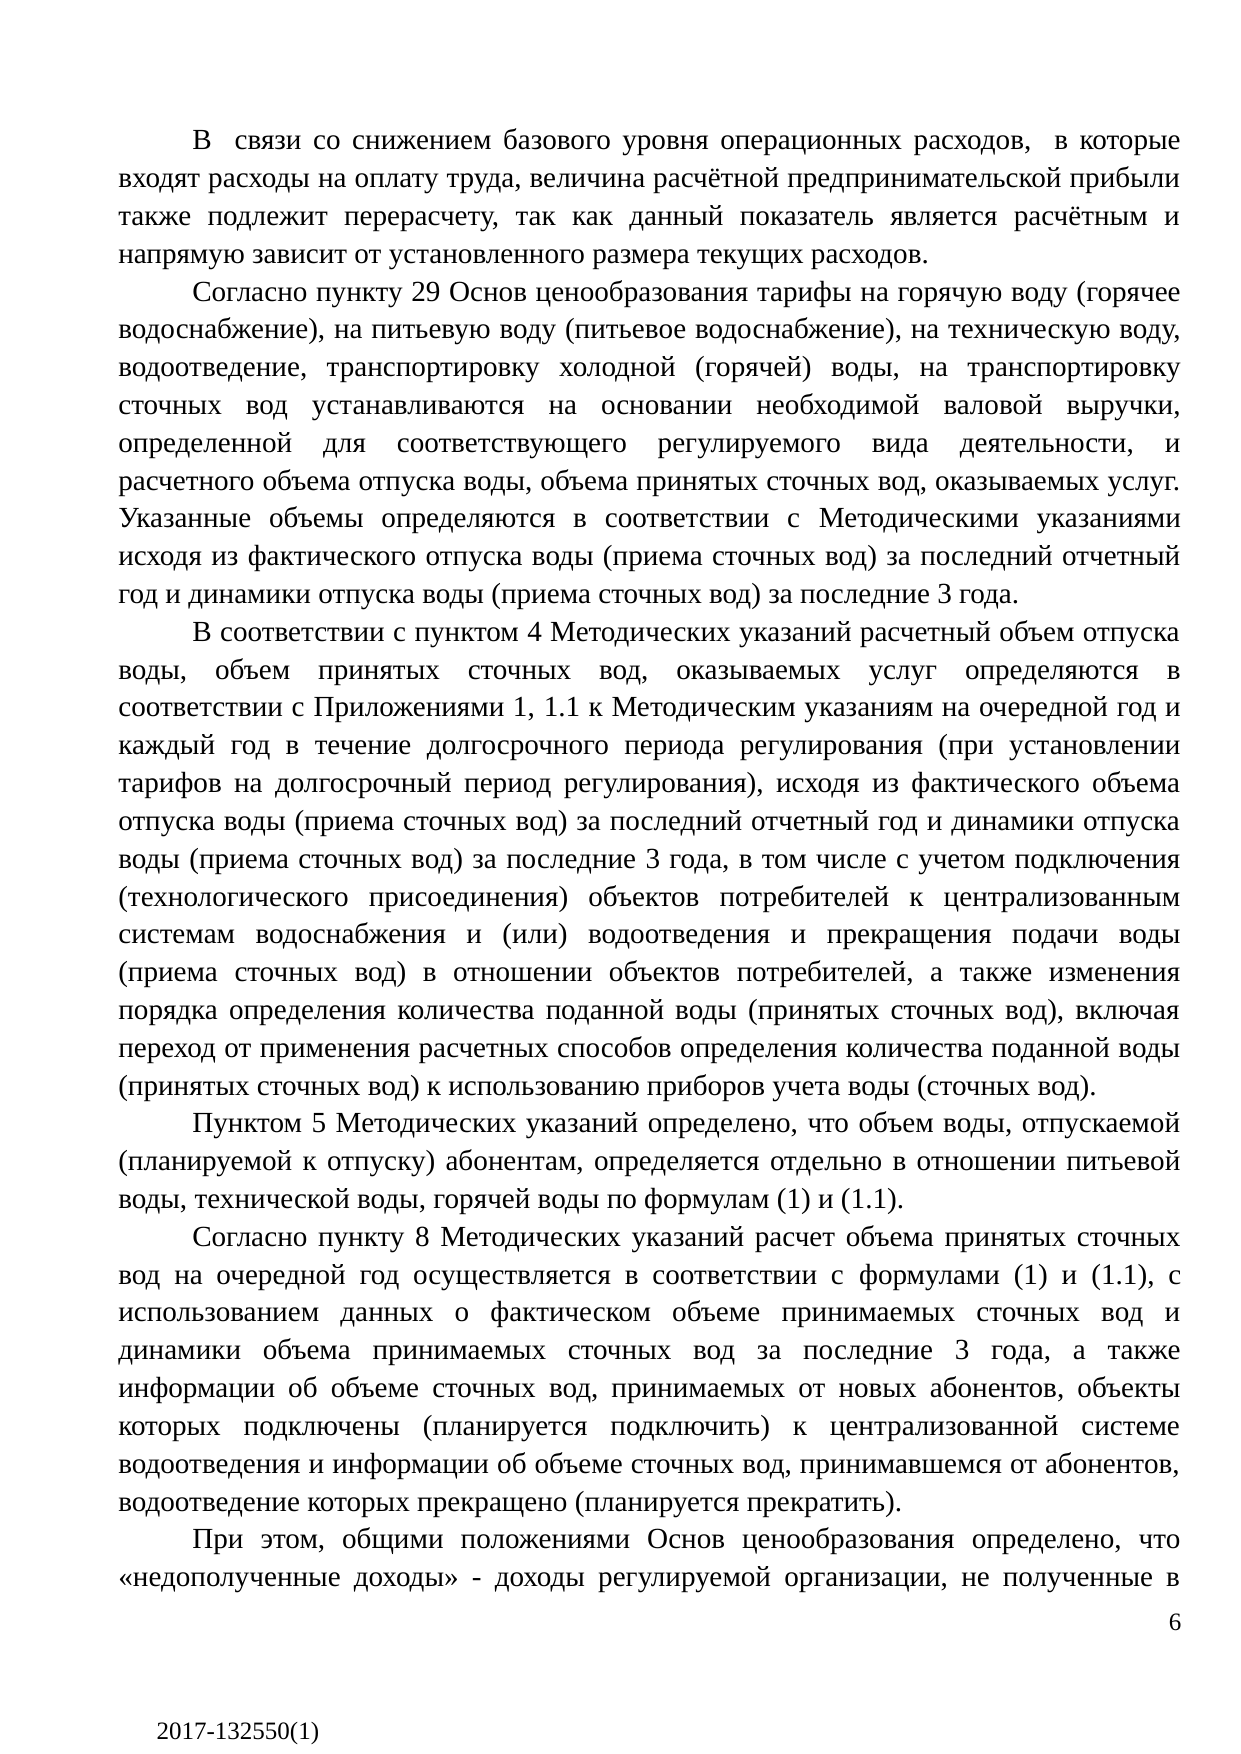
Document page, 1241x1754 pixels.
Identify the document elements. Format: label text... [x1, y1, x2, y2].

text Пунктом 5 Методических указаний определено, что объем воды, отпускаемой (планируемой к отпуску) абонентам, определяется отдельно в отношении питьевой воды, технической воды, горячей воды по формулам (1) и (1.1). [118, 1101, 1181, 1215]
text В соответствии с пунктом 4 Методических указаний расчетный объем отпуска воды, объем принятых сточных вод, оказываемых услуг определяются в соответствии с Приложениями 1, 1.1 к Методическим указаниям на очередной год и каждый год в течение долгосрочного периода регулирования (при установлении тарифов на долгосрочный период регулирования), исходя из фактического объема отпуска воды (приема сточных вод) за последний отчетный год и динамики отпуска воды (приема сточных вод) за последние 3 года, в том числе с учетом подключения (технологического присоединения) объектов потребителей к централизованным системам водоснабжения и (или) водоотведения и прекращения подачи воды (приема сточных вод) в отношении объектов потребителей, а также изменения порядка определения количества поданной воды (принятых сточных вод), включая переход от применения расчетных способов определения количества поданной воды (принятых сточных вод) к использованию приборов учета воды (сточных вод). [118, 610, 1181, 1101]
text Согласно пункту 29 Основ ценообразования тарифы на горячую воду (горячее водоснабжение), на питьевую воду (питьевое водоснабжение), на техническую воду, водоотведение, транспортировку холодной (горячей) воды, на транспортировку сточных вод устанавливаются на основании необходимой валовой выручки, определенной для соответствующего регулируемого вида деятельности, и расчетного объема отпуска воды, объема принятых сточных вод, оказываемых услуг. Указанные объемы определяются в соответствии с Методическими указаниями исходя из фактического отпуска воды (приема сточных вод) за последний отчетный год и динамики отпуска воды (приема сточных вод) за последние 3 года. [118, 269, 1181, 610]
text Согласно пункту 8 Методических указаний расчет объема принятых сточных вод на очередной год осуществляется в соответствии с формулами (1) и (1.1), с использованием данных о фактическом объеме принимаемых сточных вод и динамики объема принимаемых сточных вод за последние 3 года, а также информации об объеме сточных вод, принимаемых от новых абонентов, объекты которых подключены (планируется подключить) к централизованной системе водоотведения и информации об объеме сточных вод, принимавшемся от абонентов, водоотведение которых прекращено (планируется прекратить). [118, 1215, 1181, 1517]
text При этом, общими положениями Основ ценообразования определено, что «недополученные доходы» - доходы регулируемой организации, не полученные в [118, 1517, 1181, 1593]
text В связи со снижением базового уровня операционных расходов, в которые входят расходы на оплату труда, величина расчётной предпринимательской прибыли также подлежит перерасчету, так как данный показатель является расчётным и напрямую зависит от установленного размера текущих расходов. [118, 118, 1181, 269]
